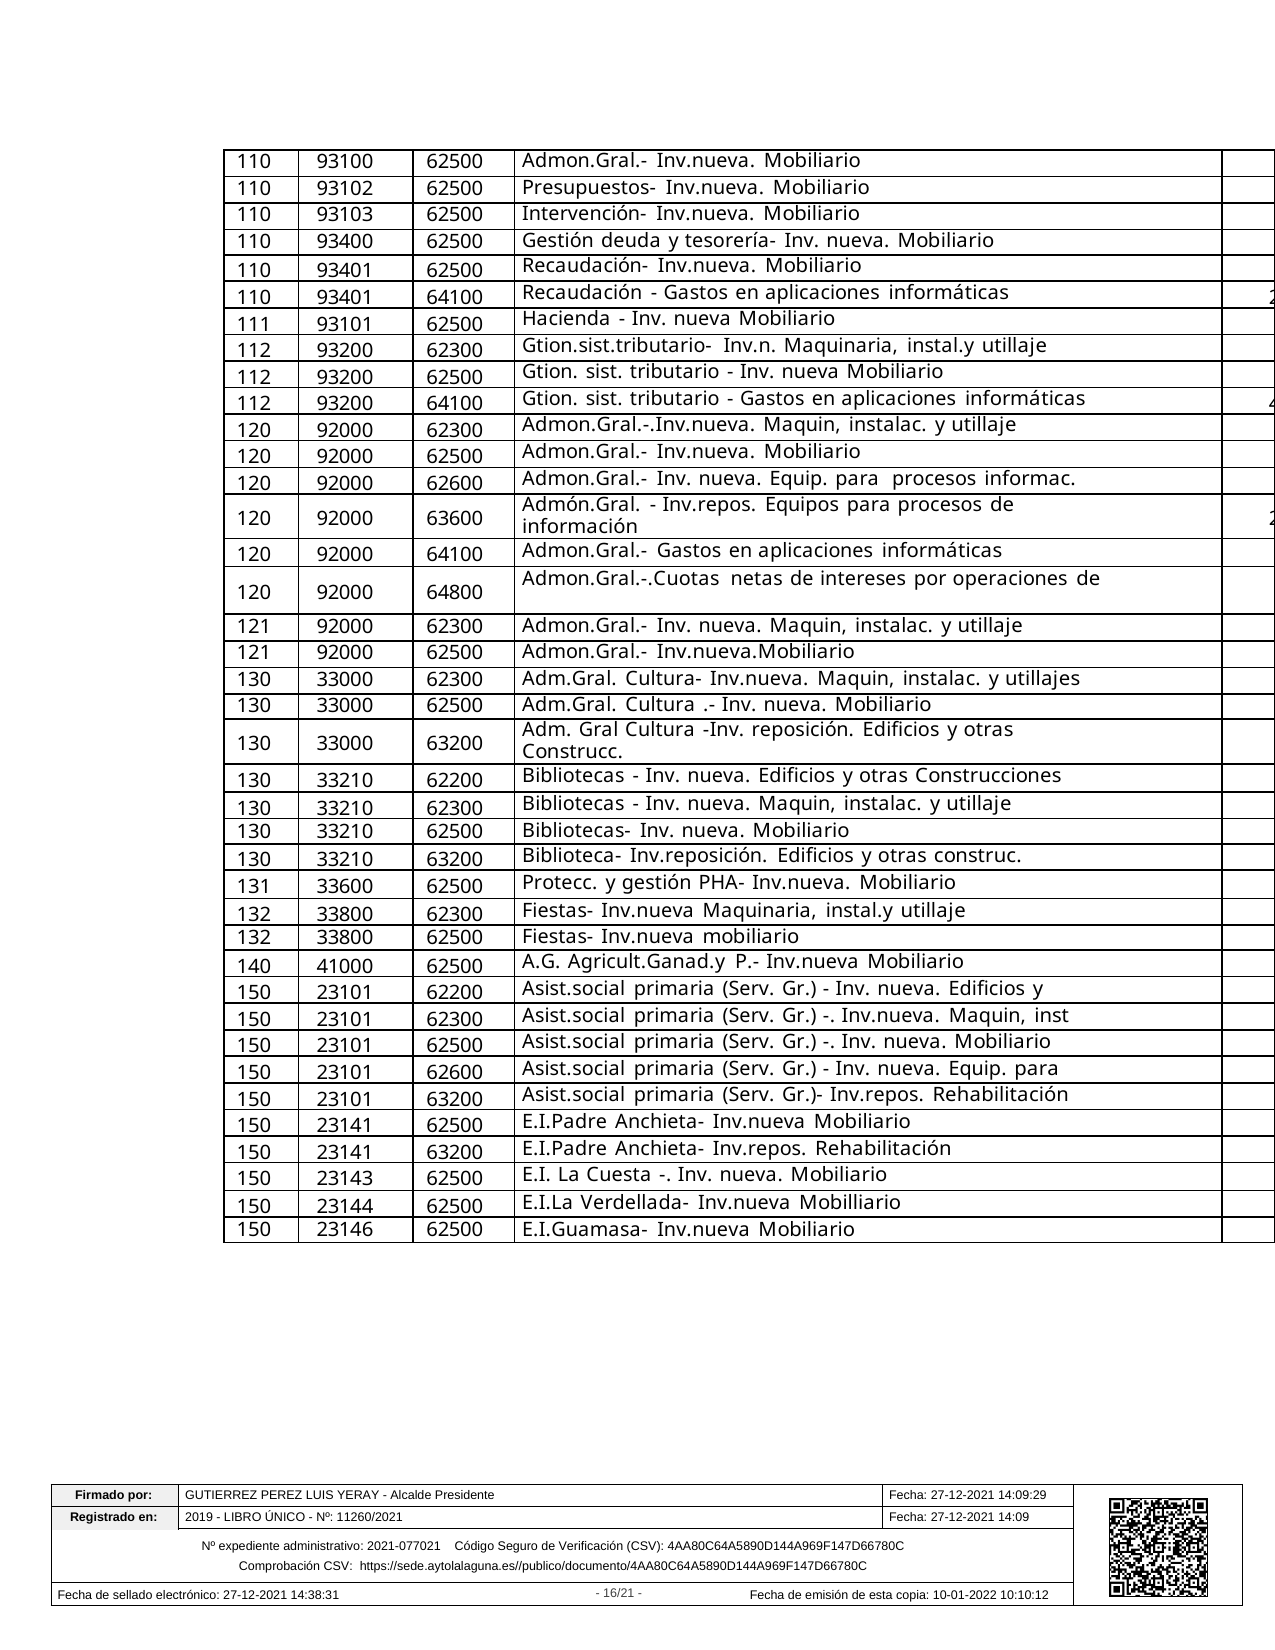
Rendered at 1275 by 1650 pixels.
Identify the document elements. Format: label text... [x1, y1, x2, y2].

table_cell 110 [225, 204, 298, 229]
table_cell 93200 [299, 362, 412, 387]
table_cell 63200 [414, 845, 514, 869]
table_cell Asist.social primaria (Serv. Gr.) - Inv. nueva. Equip. para [515, 1057, 1221, 1082]
table_cell 120 [225, 415, 298, 440]
table_cell 62500 [414, 695, 514, 718]
table_cell Fecha: 27-12-2021 14:09 [883, 1507, 1073, 1528]
table_cell Fiestas- Inv.nueva mobiliario [515, 926, 1221, 949]
table_header [1074, 1485, 1242, 1605]
table_cell Bibliotecas - Inv. nueva. Maquin, instalac. y utillaje [515, 793, 1221, 818]
table_cell 62500 [414, 204, 514, 229]
table_cell 130 [225, 819, 298, 843]
table_cell Nº expediente administrativo: 2021-077021 Código Seguro de Verificación (CSV): 4AA80C64A5890D144A969F147D66780C Comprobación CSV: https://sede.aytolalaguna.es//publico/documento/4AA80C64A5890D144A969F147D66780C [52, 1529, 1073, 1582]
picture [1110, 1499, 1207, 1596]
table_cell 130 [225, 695, 298, 718]
table_cell 1.000,00 [1223, 230, 1274, 254]
table_cell 33600 [299, 871, 412, 897]
table_cell 110 [225, 177, 298, 202]
table_cell 120 [225, 539, 298, 566]
table_header 62500 [414, 151, 514, 176]
table_cell Asist.social primaria (Serv. Gr.) -. Inv. nueva. Mobiliario [515, 1031, 1221, 1055]
table_cell Admón.Gral. - Inv.repos. Equipos para procesos de información [515, 495, 1221, 538]
table_cell 62300 [414, 899, 514, 924]
table_cell 110 [225, 282, 298, 307]
table_cell 4.000,00 [1223, 362, 1274, 387]
table_cell 219.082,50 [1223, 282, 1274, 307]
table_cell E.I.La Verdellada- Inv.nueva Mobilliario [515, 1191, 1221, 1216]
table_cell 1.000,00 [1223, 926, 1274, 949]
table_cell 121 [225, 642, 298, 666]
table_cell 62500 [414, 177, 514, 202]
table_cell 1.200,00 [1223, 819, 1274, 843]
table_cell Adm. Gral Cultura -Inv. reposición. Edificios y otras Construcc. [515, 720, 1221, 763]
table_cell 62300 [414, 793, 514, 818]
table_cell Admon.Gral.- Gastos en aplicaciones informáticas [515, 539, 1221, 566]
table_cell 62500 [414, 926, 514, 949]
table_cell 250.000,00 [1223, 495, 1274, 538]
table_cell 800,00 [1223, 765, 1274, 791]
table_cell Recaudación- Inv.nueva. Mobiliario [515, 256, 1221, 280]
table_cell 4.000,00 [1223, 1163, 1274, 1190]
table_cell 1.000,00 [1223, 1218, 1274, 1241]
table_cell 23101 [299, 1004, 412, 1029]
table_cell 23141 [299, 1110, 412, 1135]
table_cell 62500 [414, 441, 514, 466]
table_header 93100 [299, 151, 412, 176]
table_cell 150 [225, 1084, 298, 1108]
table_cell Presupuestos- Inv.nueva. Mobiliario [515, 177, 1221, 202]
table_cell Adm.Gral. Cultura .- Inv. nueva. Mobiliario [515, 695, 1221, 718]
table_cell E.I.Padre Anchieta- Inv.nueva Mobiliario [515, 1110, 1221, 1135]
table_cell Admon.Gral.- Inv. nueva. Equip. para procesos informac. [515, 468, 1221, 493]
table_cell 33800 [299, 899, 412, 924]
table_header Admon.Gral.- Inv.nueva. Mobiliario [515, 151, 1221, 176]
table_cell 150 [225, 1057, 298, 1082]
table_cell 63600 [414, 495, 514, 538]
table_cell 1.000,00 [1223, 256, 1274, 280]
table_cell 62500 [414, 362, 514, 387]
table_cell 92000 [299, 539, 412, 566]
table_cell Bibliotecas- Inv. nueva. Mobiliario [515, 819, 1221, 843]
table_cell 130 [225, 720, 298, 763]
table_cell Asist.social primaria (Serv. Gr.) - Inv. nueva. Edificios y [515, 977, 1221, 1002]
table_cell 23141 [299, 1137, 412, 1162]
table_cell Fecha de sellado electrónico: 27-12-2021 14:38:31 - 16/21 - Fecha de emisión de esta copia: 10-01-2022 10:10:12 [52, 1583, 1073, 1605]
table_cell 33000 [299, 668, 412, 693]
table_cell 150 [225, 1218, 298, 1241]
table_cell 150 [225, 1137, 298, 1162]
table_cell 1.000,00 [1223, 1191, 1274, 1216]
table_cell 1.000,00 [1223, 539, 1274, 566]
table_cell 150 [225, 1004, 298, 1029]
table_cell 23101 [299, 977, 412, 1002]
table_cell 64800 [414, 567, 514, 613]
table_cell 150 [225, 1110, 298, 1135]
table_header Firmado por: [52, 1485, 178, 1506]
table_cell E.I. La Cuesta -. Inv. nueva. Mobiliario [515, 1163, 1221, 1190]
table_cell 93103 [299, 204, 412, 229]
table_cell 130 [225, 845, 298, 869]
table_cell 6.000,00 [1223, 1057, 1274, 1082]
table_cell 800,00 [1223, 695, 1274, 718]
table_cell 130 [225, 668, 298, 693]
table_cell 140 [225, 951, 298, 976]
table_cell 131 [225, 871, 298, 897]
table_cell 800,00 [1223, 720, 1274, 763]
table_cell 120 [225, 567, 298, 613]
table_cell 64100 [414, 282, 514, 307]
table_cell 93401 [299, 256, 412, 280]
table_cell Gestión deuda y tesorería- Inv. nueva. Mobiliario [515, 230, 1221, 254]
table_cell 1.000,00 [1223, 468, 1274, 493]
table_cell 93400 [299, 230, 412, 254]
table_cell 5.000,00 [1223, 977, 1274, 1002]
table_cell 62500 [414, 1110, 514, 1135]
table_header GUTIERREZ PEREZ LUIS YERAY - Alcalde Presidente [179, 1485, 882, 1506]
table_cell 62500 [414, 256, 514, 280]
table_cell 92000 [299, 615, 412, 640]
table_cell 112 [225, 388, 298, 413]
table_cell 1.000,00 [1223, 204, 1274, 229]
table_cell 33000 [299, 695, 412, 718]
table_cell 130 [225, 765, 298, 791]
table_cell 41000 [299, 951, 412, 976]
table_cell 10.000,00 [1223, 415, 1274, 440]
table_cell 64100 [414, 539, 514, 566]
table_cell 62500 [414, 230, 514, 254]
table_cell 92000 [299, 415, 412, 440]
table_cell Recaudación - Gastos en aplicaciones informáticas [515, 282, 1221, 307]
table_cell 62500 [414, 1191, 514, 1216]
table_cell 112 [225, 335, 298, 360]
table_cell 62500 [414, 871, 514, 897]
table_cell 23101 [299, 1057, 412, 1082]
table_cell 800,00 [1223, 845, 1274, 869]
table_cell 62300 [414, 668, 514, 693]
table_cell 62500 [414, 309, 514, 333]
table_cell 63200 [414, 1137, 514, 1162]
table_cell 93101 [299, 309, 412, 333]
table_cell 61.556,57 [1223, 567, 1274, 613]
table_cell Admon.Gral.- Inv.nueva.Mobiliario [515, 642, 1221, 666]
table_cell 92000 [299, 495, 412, 538]
table_cell 150 [225, 1191, 298, 1216]
table_cell 62500 [414, 819, 514, 843]
table_cell Intervención- Inv.nueva. Mobiliario [515, 204, 1221, 229]
table_cell 120 [225, 495, 298, 538]
table_cell 33210 [299, 793, 412, 818]
table_cell 92000 [299, 468, 412, 493]
table_cell 62300 [414, 615, 514, 640]
table_cell 62500 [414, 1163, 514, 1190]
table_cell 33210 [299, 765, 412, 791]
table_header 1.000,00 [1223, 151, 1274, 176]
table_cell 93102 [299, 177, 412, 202]
table_cell 62500 [414, 951, 514, 976]
table_cell Admon.Gral.-.Inv.nueva. Maquin, instalac. y utillaje [515, 415, 1221, 440]
table_cell 1.000,00 [1223, 1110, 1274, 1135]
table_cell 1.000,00 [1223, 642, 1274, 666]
table_cell 63200 [414, 720, 514, 763]
table_cell E.I.Guamasa- Inv.nueva Mobiliario [515, 1218, 1221, 1241]
table_cell 33210 [299, 845, 412, 869]
table_cell A.G. Agricult.Ganad.y P.- Inv.nueva Mobiliario [515, 951, 1221, 976]
table_cell 5.000,00 [1223, 1137, 1274, 1162]
table_cell 1.000,00 [1223, 177, 1274, 202]
table_cell 20.000,00 [1223, 871, 1274, 897]
table_cell 23101 [299, 1084, 412, 1108]
table_cell Asist.social primaria (Serv. Gr.) -. Inv.nueva. Maquin, inst [515, 1004, 1221, 1029]
table_cell Gtion.sist.tributario- Inv.n. Maquinaria, instal.y utillaje [515, 335, 1221, 360]
table_cell 3.000,00 [1223, 309, 1274, 333]
table_cell Admon.Gral.- Inv. nueva. Maquin, instalac. y utillaje [515, 615, 1221, 640]
table_cell 120 [225, 468, 298, 493]
table_cell 121 [225, 615, 298, 640]
table_cell 11.000,00 [1223, 1084, 1274, 1108]
table_cell 5.000,00 [1223, 1004, 1274, 1029]
table_cell E.I.Padre Anchieta- Inv.repos. Rehabilitación [515, 1137, 1221, 1162]
table_cell 112 [225, 362, 298, 387]
table_cell Adm.Gral. Cultura- Inv.nueva. Maquin, instalac. y utillajes [515, 668, 1221, 693]
table_cell 150 [225, 1163, 298, 1190]
table_cell 93200 [299, 388, 412, 413]
table_cell 23101 [299, 1031, 412, 1055]
table_cell 62300 [414, 335, 514, 360]
table_cell 120 [225, 441, 298, 466]
table_cell 33800 [299, 926, 412, 949]
table_cell 800,00 [1223, 793, 1274, 818]
table_cell 93200 [299, 335, 412, 360]
table_cell 23144 [299, 1191, 412, 1216]
table_cell Biblioteca- Inv.reposición. Edificios y otras construc. [515, 845, 1221, 869]
table_cell 23143 [299, 1163, 412, 1190]
table_cell Gtion. sist. tributario - Inv. nueva Mobiliario [515, 362, 1221, 387]
table_cell Registrado en: [52, 1507, 178, 1528]
table_cell 33000 [299, 720, 412, 763]
table_cell 33210 [299, 819, 412, 843]
table_cell 92000 [299, 441, 412, 466]
table_cell 111 [225, 309, 298, 333]
table_cell 438.165,00 [1223, 388, 1274, 413]
table_cell 130 [225, 793, 298, 818]
table_cell 1.000,00 [1223, 899, 1274, 924]
table_cell 62600 [414, 1057, 514, 1082]
table_cell Bibliotecas - Inv. nueva. Edificios y otras Construcciones [515, 765, 1221, 791]
table_cell 62500 [414, 642, 514, 666]
table_cell 23146 [299, 1218, 412, 1241]
table_cell 2.000,00 [1223, 668, 1274, 693]
table_cell 50.000,00 [1223, 1031, 1274, 1055]
table_cell 1.000,00 [1223, 335, 1274, 360]
table_cell 110 [225, 256, 298, 280]
table_cell 93401 [299, 282, 412, 307]
table_cell 64100 [414, 388, 514, 413]
table_header 110 [225, 151, 298, 176]
table_cell 1.000,00 [1223, 615, 1274, 640]
table_cell 63200 [414, 1084, 514, 1108]
table_cell 132 [225, 899, 298, 924]
table_cell 1.000,00 [1223, 951, 1274, 976]
table_cell Fiestas- Inv.nueva Maquinaria, instal.y utillaje [515, 899, 1221, 924]
table_cell Gtion. sist. tributario - Gastos en aplicaciones informáticas [515, 388, 1221, 413]
table_cell 62200 [414, 765, 514, 791]
table_cell 110 [225, 230, 298, 254]
table_cell 150 [225, 1031, 298, 1055]
table_cell Hacienda - Inv. nueva Mobiliario [515, 309, 1221, 333]
table_cell 2019 - LIBRO ÚNICO - Nº: 11260/2021 [179, 1507, 882, 1528]
table_cell Admon.Gral.-.Cuotas netas de intereses por operaciones de [515, 567, 1221, 613]
table_cell 132 [225, 926, 298, 949]
table_cell 150 [225, 977, 298, 1002]
table_cell 62500 [414, 1031, 514, 1055]
table_cell 62500 [414, 1218, 514, 1241]
table_cell 15.000,00 [1223, 441, 1274, 466]
table_header Fecha: 27-12-2021 14:09:29 [883, 1485, 1073, 1506]
table_cell 62600 [414, 468, 514, 493]
table_cell 92000 [299, 567, 412, 613]
table_cell Asist.social primaria (Serv. Gr.)- Inv.repos. Rehabilitación [515, 1084, 1221, 1108]
table_cell Protecc. y gestión PHA- Inv.nueva. Mobiliario [515, 871, 1221, 897]
table_cell Admon.Gral.- Inv.nueva. Mobiliario [515, 441, 1221, 466]
table_cell 62300 [414, 1004, 514, 1029]
table_cell 62300 [414, 415, 514, 440]
table_cell 62200 [414, 977, 514, 1002]
table_cell 92000 [299, 642, 412, 666]
